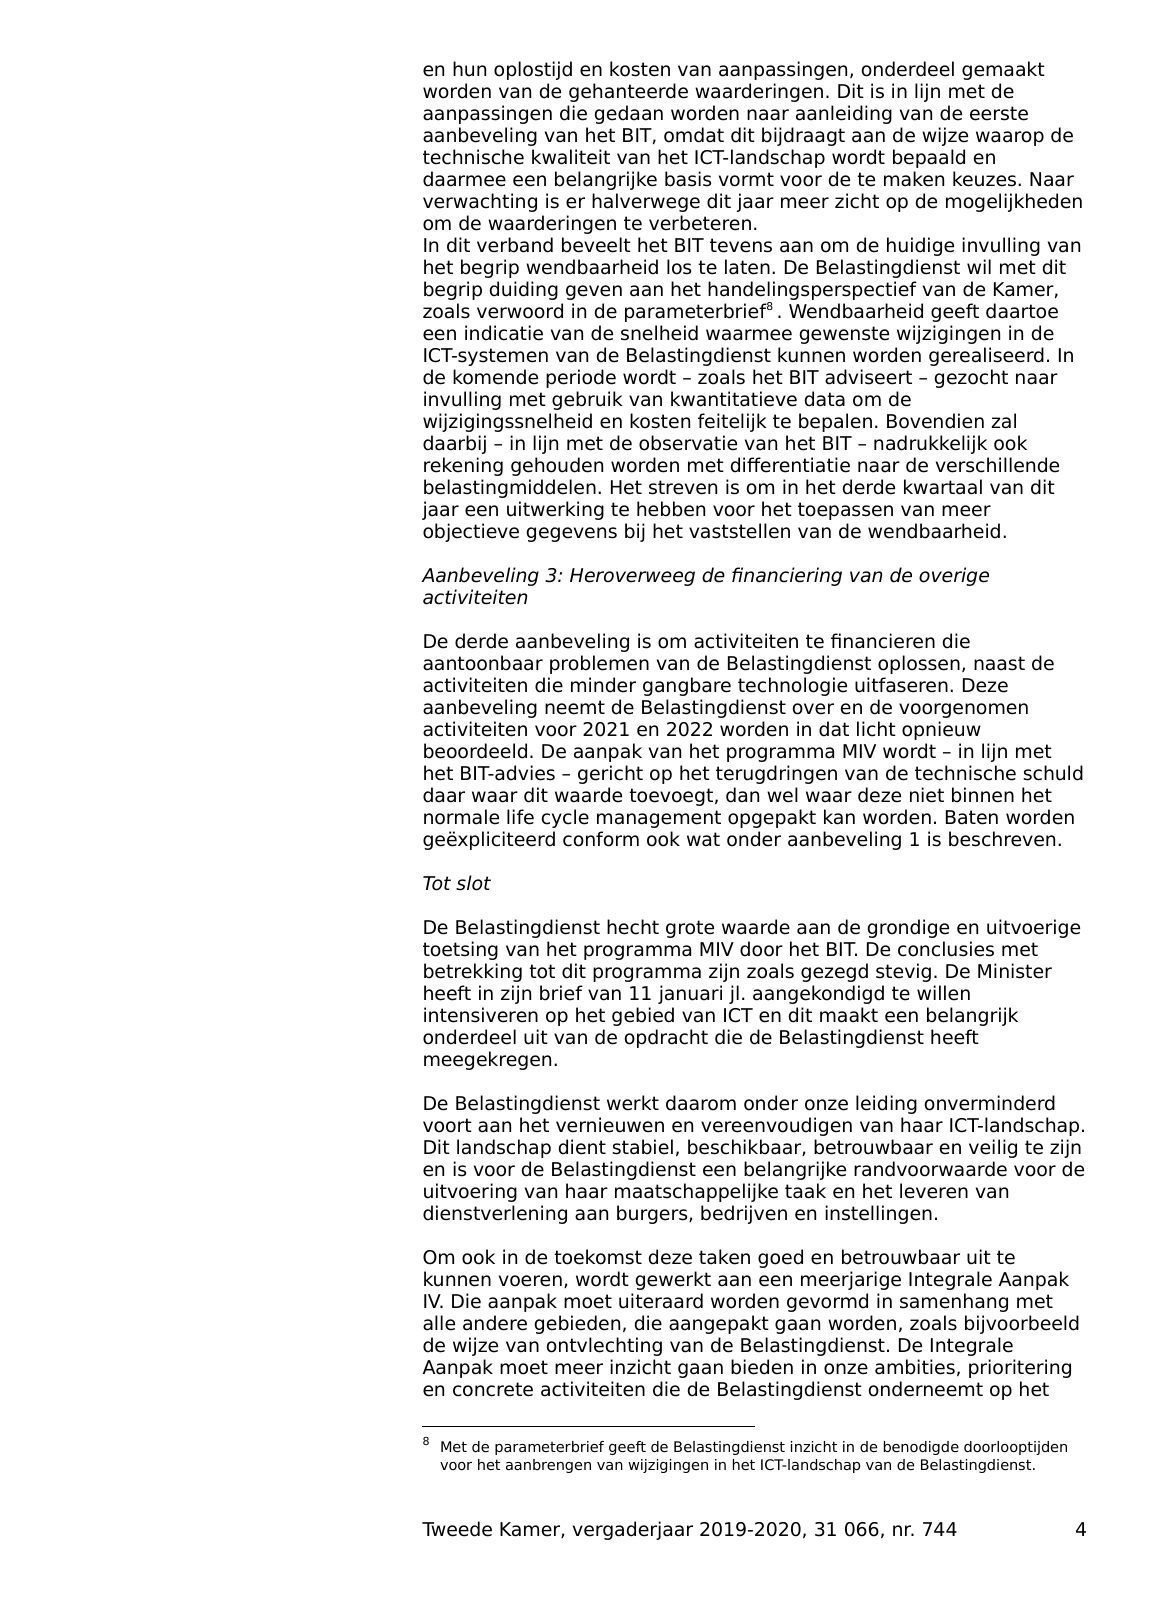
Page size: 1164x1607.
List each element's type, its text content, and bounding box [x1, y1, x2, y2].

text De Belastingdienst hecht grote waarde aan de grondige en uitvoerige toetsing van het programma MIV door het BIT. De conclusies met betrekking tot dit programma zijn zoals gezegd stevig. De Minister heeft in zijn brief van 11 januari jl. aangekondigd te willen intensiveren op het gebied van ICT en dit maakt een belangrijk onderdeel uit van de opdracht die de Belastingdienst heeft meegekregen. [422, 917, 1087, 1071]
text Met de parameterbrief geeft de Belastingdienst inzicht in de benodigde doorlooptijden voor het aanbrengen van wijzigingen in het ICT-landschap van de Belastingdienst. [422, 1435, 1087, 1474]
text In dit verband beveelt het BIT tevens aan om de huidige invulling van het begrip wendbaarheid los te laten. De Belastingdienst wil met dit begrip duiding geven aan het handelingsperspectief van de Kamer, zoals verwoord in de parameterbrief. Wendbaarheid geeft daartoe een indicatie van de snelheid waarmee gewenste wijzigingen in de ICT-systemen van de Belastingdienst kunnen worden gerealiseerd. In de komende periode wordt – zoals het BIT adviseert – gezocht naar invulling met gebruik van kwantitatieve data om de wijzigingssnelheid en kosten feitelijk te bepalen. Bovendien zal daarbij – in lijn met de observatie van het BIT – nadrukkelijk ook rekening gehouden worden met differentiatie naar de verschillende belastingmiddelen. Het streven is om in het derde kwartaal van dit jaar een uitwerking te hebben voor het toepassen van meer objectieve gegevens bij het vaststellen van de wendbaarheid. [422, 235, 1087, 543]
text De Belastingdienst werkt daarom onder onze leiding onverminderd voort aan het vernieuwen en vereenvoudigen van haar ICT-landschap. Dit landschap dient stabiel, beschikbaar, betrouwbaar en veilig te zijn en is voor de Belastingdienst een belangrijke randvoorwaarde voor de uitvoering van haar maatschappelijke taak en het leveren van dienstverlening aan burgers, bedrijven en instellingen. [422, 1093, 1087, 1225]
text en hun oplostijd en kosten van aanpassingen, onderdeel gemaakt worden van de gehanteerde waarderingen. Dit is in lijn met de aanpassingen die gedaan worden naar aanleiding van de eerste aanbeveling van het BIT, omdat dit bijdraagt aan de wijze waarop de technische kwaliteit van het ICT-landschap wordt bepaald en daarmee een belangrijke basis vormt voor de te maken keuzes. Naar verwachting is er halverwege dit jaar meer zicht op de mogelijkheden om de waarderingen te verbeteren. [422, 59, 1087, 235]
subtitle Aanbeveling 3: Heroverweeg de financiering van de overige activiteiten [422, 565, 1087, 609]
text Om ook in de toekomst deze taken goed en betrouwbaar uit te kunnen voeren, wordt gewerkt aan een meerjarige Integrale Aanpak IV. Die aanpak moet uiteraard worden gevormd in samenhang met alle andere gebieden, die aangepakt gaan worden, zoals bijvoorbeeld de wijze van ontvlechting van de Belastingdienst. De Integrale Aanpak moet meer inzicht gaan bieden in onze ambities, prioritering en concrete activiteiten die de Belastingdienst onderneemt op het [422, 1247, 1087, 1401]
subtitle Tot slot [422, 873, 1087, 895]
text De derde aanbeveling is om activiteiten te financieren die aantoonbaar problemen van de Belastingdienst oplossen, naast de activiteiten die minder gangbare technologie uitfaseren. Deze aanbeveling neemt de Belastingdienst over en de voorgenomen activiteiten voor 2021 en 2022 worden in dat licht opnieuw beoordeeld. De aanpak van het programma MIV wordt – in lijn met het BIT-advies – gericht op het terugdringen van de technische schuld daar waar dit waarde toevoegt, dan wel waar deze niet binnen het normale life cycle management opgepakt kan worden. Baten worden geëxpliciteerd conform ook wat onder aanbeveling 1 is beschreven. [422, 631, 1087, 851]
